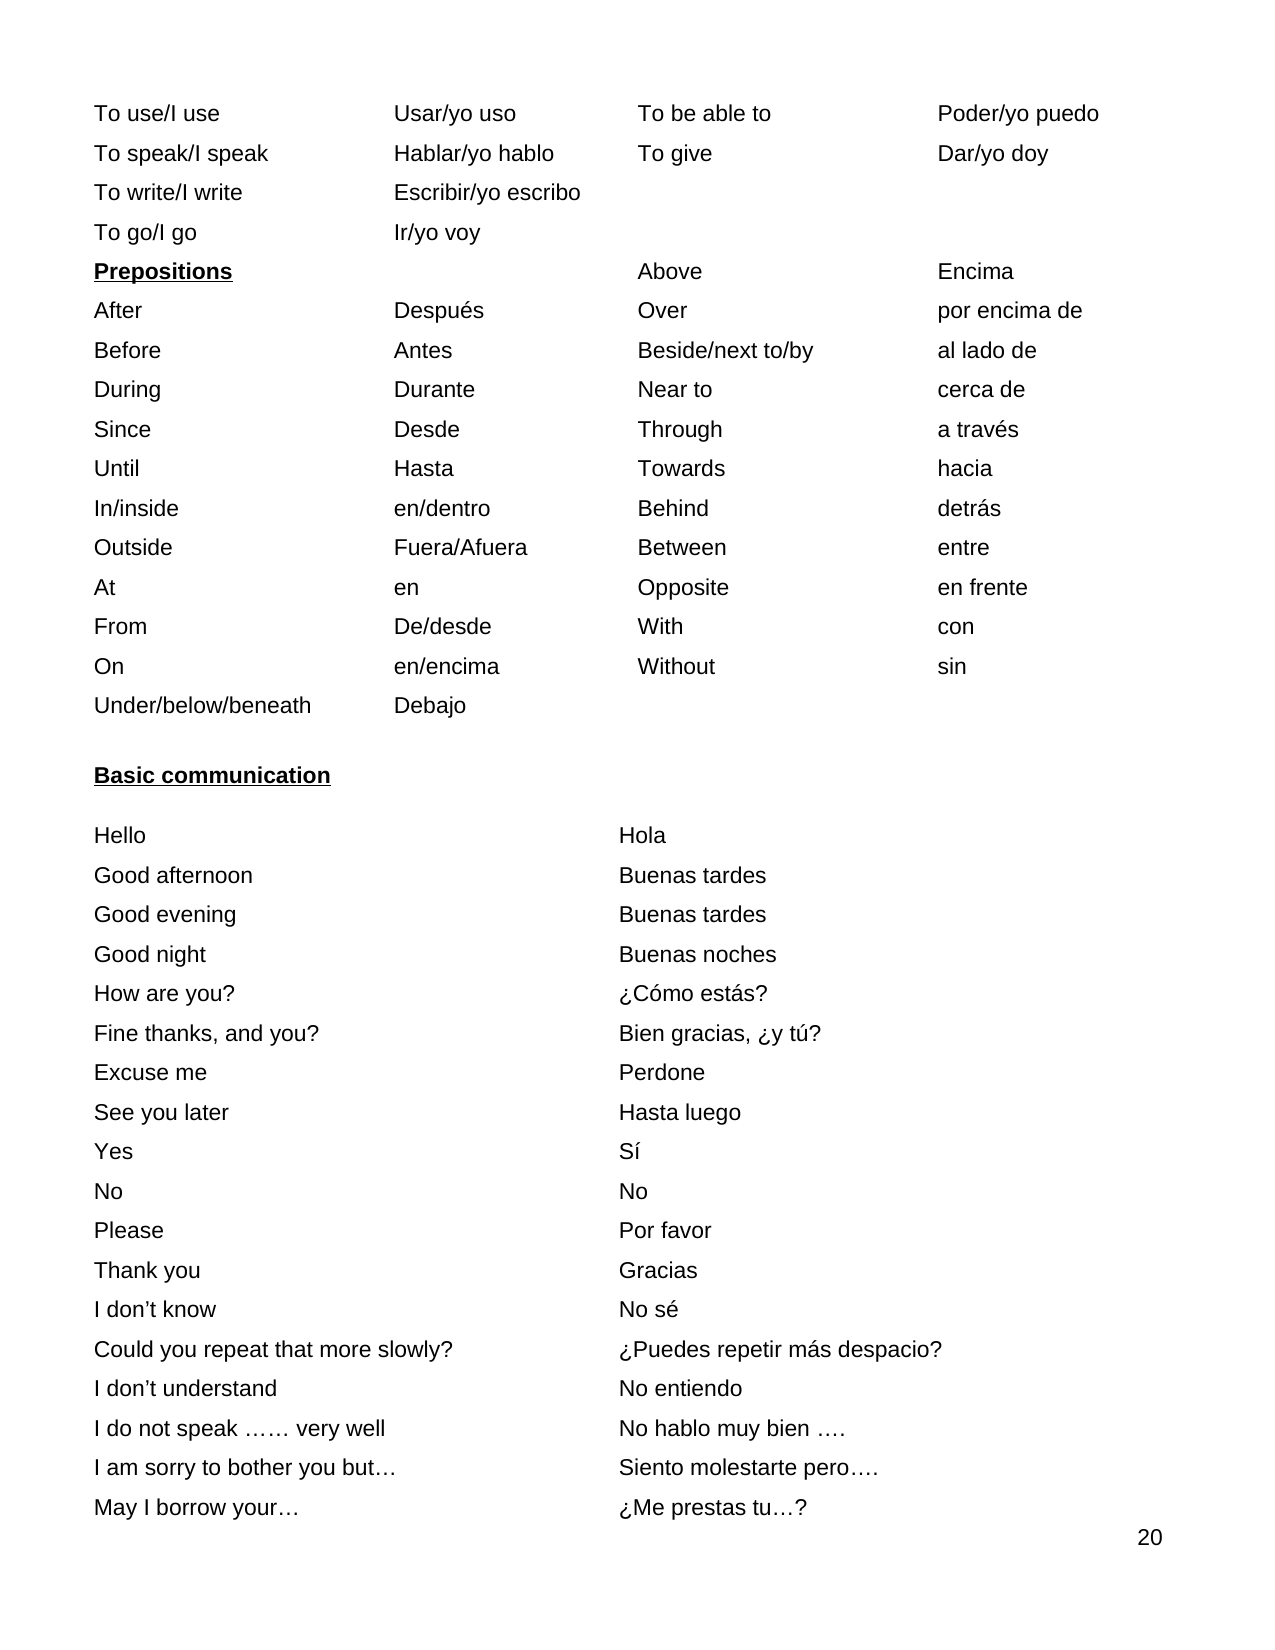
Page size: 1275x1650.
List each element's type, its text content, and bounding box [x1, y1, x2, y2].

text Above Encima [637, 258, 1162, 284]
text Since Desde [94, 416, 618, 442]
text Good night Buenas noches [94, 941, 1181, 967]
text No No [94, 1178, 1181, 1204]
text Between entre [637, 534, 1162, 561]
text At en [94, 574, 618, 600]
text I do not speak …… very well No hablo muy bien …. [94, 1414, 1181, 1441]
text Under/below/beneath Debajo [94, 692, 618, 719]
text Hello Hola [94, 822, 1181, 849]
text Over por encima de [637, 297, 1162, 324]
text To write/I write Escribir/yo escribo [94, 179, 618, 205]
text Yes Sí [94, 1138, 1181, 1164]
text To use/I use Usar/yo uso [94, 100, 618, 126]
text I don’t know No sé [94, 1296, 1181, 1322]
text After Después [94, 297, 618, 324]
text With con [637, 613, 1162, 640]
text I am sorry to bother you but… Siento molestarte pero…. [94, 1454, 1181, 1480]
text May I borrow your… ¿Me prestas tu…? [94, 1493, 1181, 1520]
text To be able to Poder/yo puedo [637, 100, 1162, 126]
text Please Por favor [94, 1217, 1181, 1243]
text To speak/I speak Hablar/yo hablo [94, 139, 618, 166]
text Thank you Gracias [94, 1257, 1181, 1283]
text Excuse me Perdone [94, 1059, 1181, 1086]
text Basic communication [94, 762, 1181, 788]
text To go/I go Ir/yo voy [94, 218, 618, 245]
text To give Dar/yo doy [637, 139, 1162, 166]
text Near to cerca de [637, 376, 1162, 403]
text Towards hacia [637, 455, 1162, 482]
text Until Hasta [94, 455, 618, 482]
text Before Antes [94, 337, 618, 363]
text In/inside en/dentro [94, 495, 618, 521]
text On en/encima [94, 653, 618, 679]
text From De/desde [94, 613, 618, 640]
text Opposite en frente [637, 574, 1162, 600]
text How are you? ¿Cómo estás? [94, 980, 1181, 1007]
text Outside Fuera/Afuera [94, 534, 618, 561]
text During Durante [94, 376, 618, 403]
text Prepositions [94, 258, 618, 284]
text Good evening Buenas tardes [94, 901, 1181, 928]
text Without sin [637, 653, 1162, 679]
text See you later Hasta luego [94, 1099, 1181, 1125]
text Good afternoon Buenas tardes [94, 862, 1181, 888]
text Behind detrás [637, 495, 1162, 521]
text Through a través [637, 416, 1162, 442]
text Beside/next to/by al lado de [637, 337, 1162, 363]
text Fine thanks, and you? Bien gracias, ¿y tú? [94, 1020, 1181, 1046]
text Could you repeat that more slowly? ¿Puedes repetir más despacio? [94, 1336, 1181, 1362]
text I don’t understand No entiendo [94, 1375, 1181, 1401]
